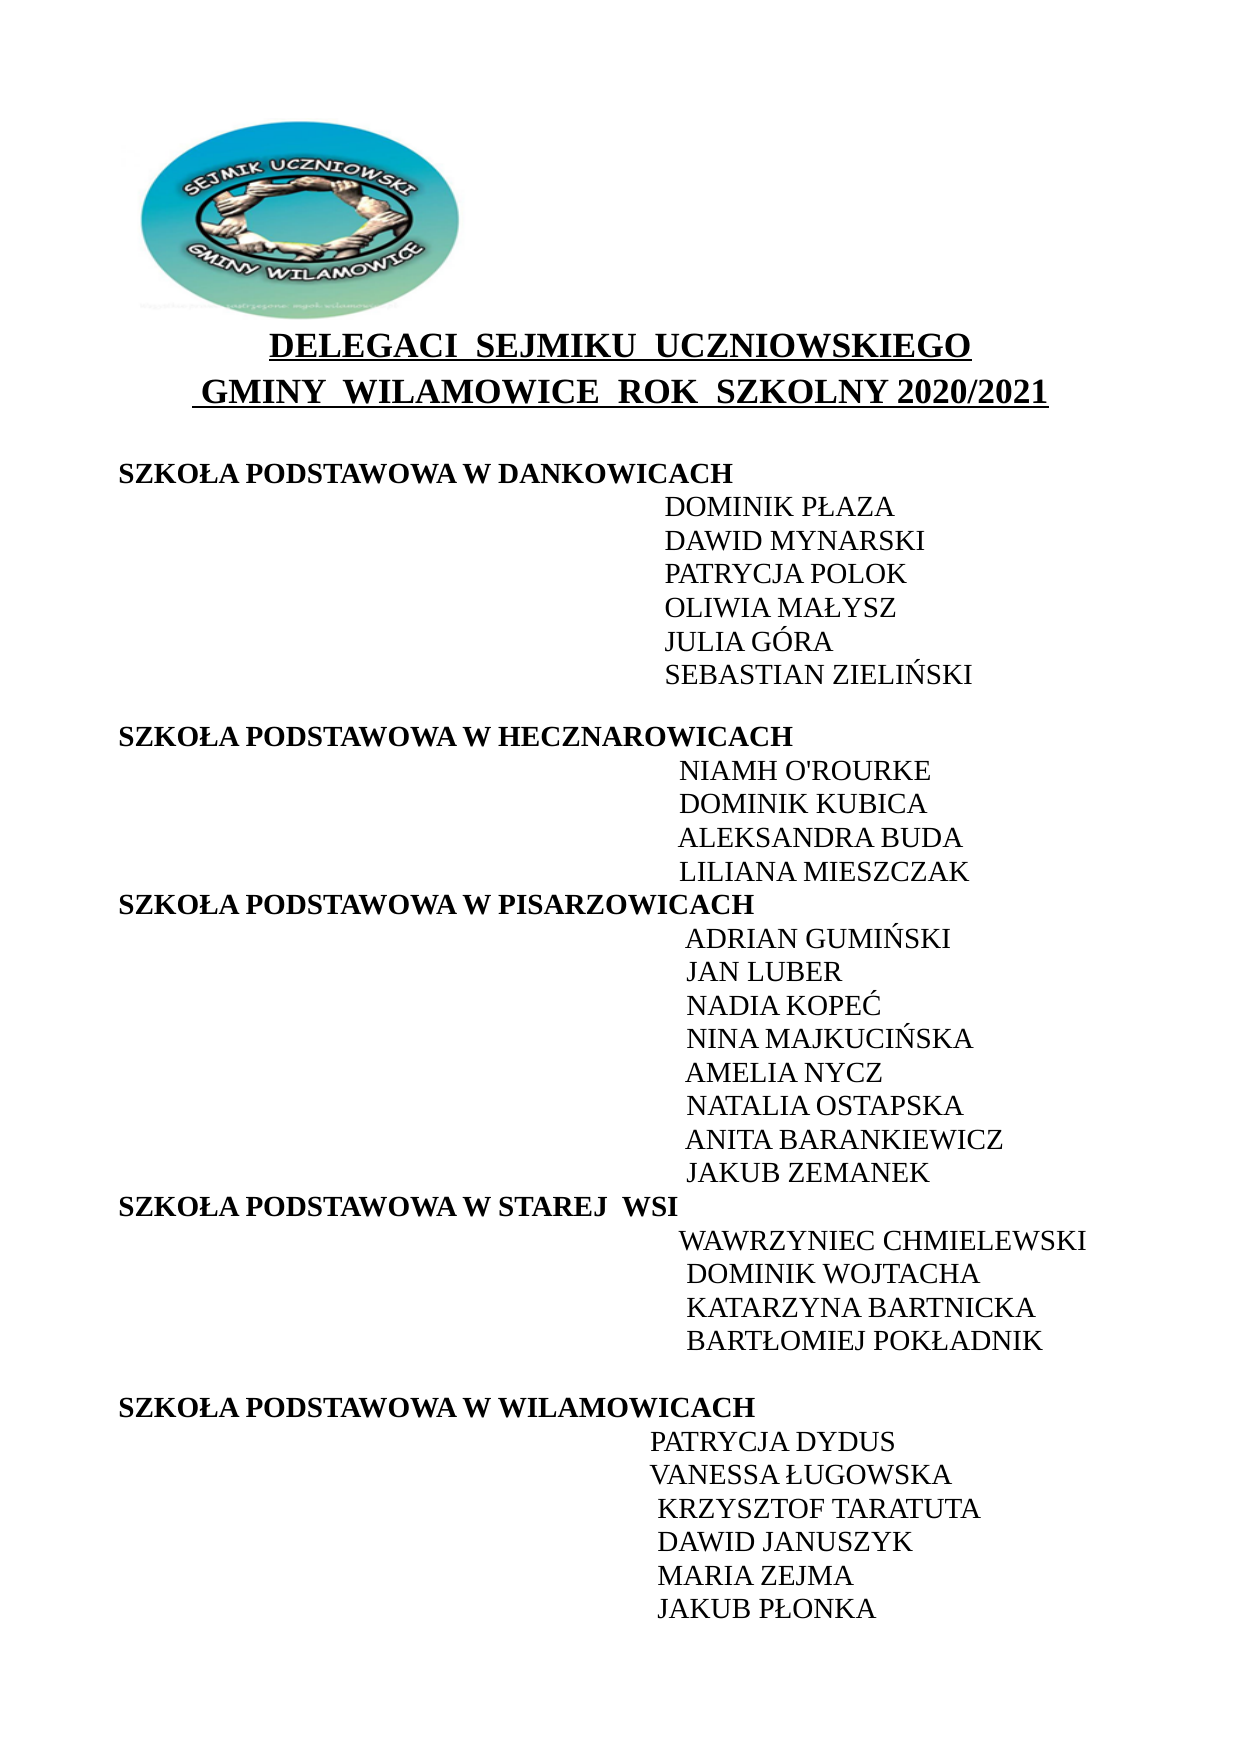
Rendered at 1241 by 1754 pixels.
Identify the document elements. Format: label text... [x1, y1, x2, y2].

text PATRYCJA DYDUS [561, 1424, 1122, 1457]
text VANESSA ŁUGOWSKA [561, 1457, 1122, 1491]
text DOMINIK PŁAZA [118, 489, 1122, 523]
text NIAMH O'ROURKE [118, 753, 1122, 787]
text KRZYSZTOF TARATUTA [561, 1491, 1122, 1524]
text DELEGACI SEJMIKU UCZNIOWSKIEGO [118, 324, 1122, 365]
text DOMINIK KUBICA [118, 787, 1122, 820]
text SZKOŁA PODSTAWOWA W WILAMOWICACH [118, 1390, 1122, 1424]
text PATRYCJA POLOK [118, 557, 1122, 590]
text GMINY WILAMOWICE ROK SZKOLNY 2020/2021 [118, 371, 1122, 412]
text ANITA BARANKIEWICZ [561, 1122, 1122, 1156]
text SZKOŁA PODSTAWOWA W PISARZOWICACH [118, 887, 1122, 921]
text DAWID MYNARSKI [118, 523, 1122, 557]
text DOMINIK WOJTACHA [561, 1256, 1122, 1290]
text NADIA KOPEĆ [561, 988, 1122, 1021]
text OLIWIA MAŁYSZ [118, 590, 1122, 624]
text SZKOŁA PODSTAWOWA W STAREJ WSI [118, 1189, 1122, 1223]
text JAKUB ZEMANEK [561, 1156, 1122, 1189]
text NATALIA OSTAPSKA [561, 1088, 1122, 1122]
text NINA MAJKUCIŃSKA [561, 1021, 1122, 1055]
text MARIA ZEJMA [561, 1558, 1122, 1592]
text LILIANA MIESZCZAK [118, 854, 1122, 887]
text ALEKSANDRA BUDA [118, 820, 1122, 854]
text DAWID JANUSZYK [561, 1524, 1122, 1558]
text SZKOŁA PODSTAWOWA W HECZNAROWICACH [118, 719, 1122, 753]
text WAWRZYNIEC CHMIELEWSKI [561, 1223, 1122, 1256]
text BARTŁOMIEJ POKŁADNIK [561, 1323, 1122, 1357]
text KATARZYNA BARTNICKA [561, 1290, 1122, 1323]
text JAKUB PŁONKA [561, 1592, 1122, 1625]
text SZKOŁA PODSTAWOWA W DANKOWICACH [118, 456, 1122, 489]
text JAN LUBER [561, 954, 1122, 988]
text AMELIA NYCZ [561, 1055, 1122, 1088]
text ADRIAN GUMIŃSKI [561, 921, 1122, 954]
text JULIA GÓRA [118, 624, 1122, 657]
text SEBASTIAN ZIELIŃSKI [118, 657, 1122, 691]
